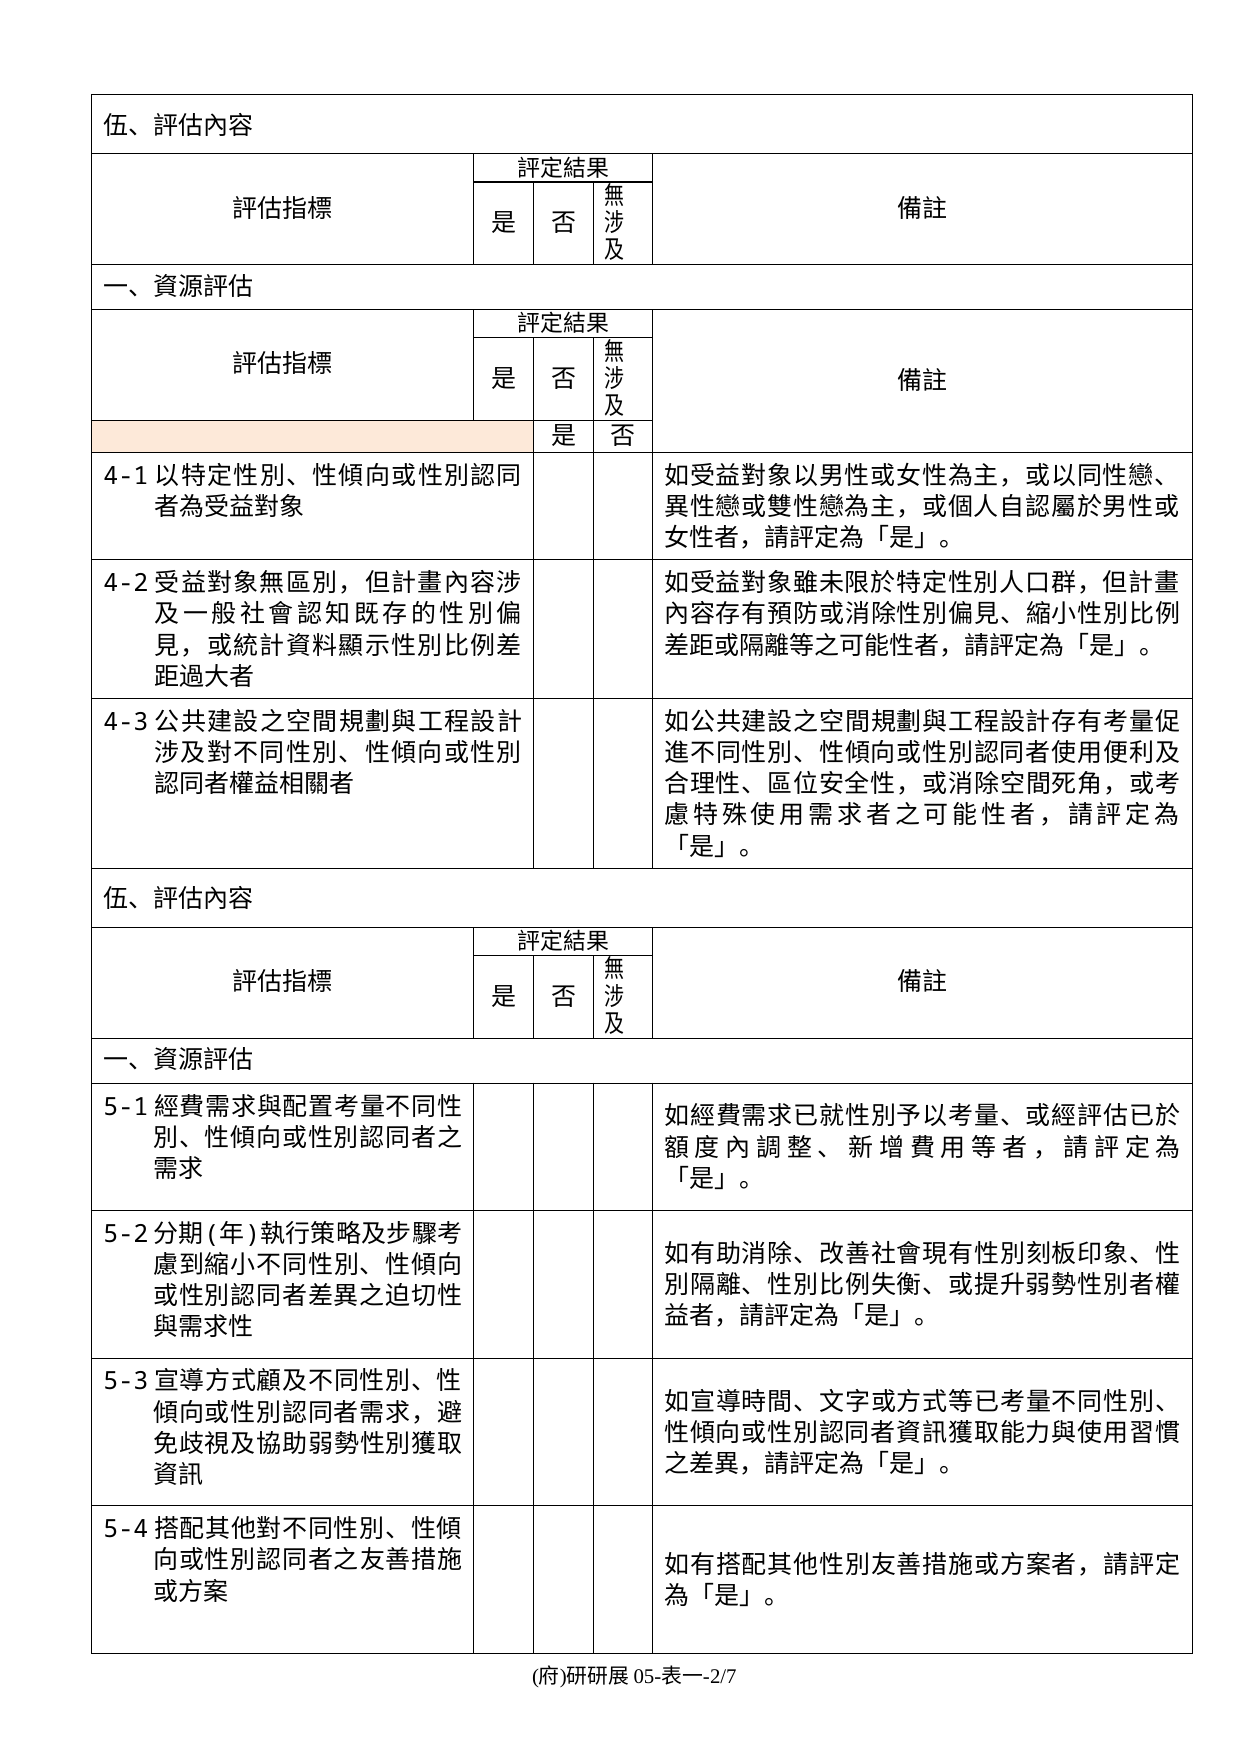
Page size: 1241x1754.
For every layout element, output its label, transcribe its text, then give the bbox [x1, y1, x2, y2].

table_header 伍、評估內容 [92, 95, 1192, 153]
table_cell [534, 1211, 593, 1357]
table_cell 無涉及 [594, 338, 652, 419]
table_cell [534, 560, 593, 698]
table_cell 否 [534, 183, 593, 264]
table_cell 評估指標 [92, 154, 473, 264]
table_cell [534, 1359, 593, 1505]
table_cell 是 [474, 338, 533, 419]
table_cell 備註 [653, 154, 1192, 264]
table_cell 是 [474, 956, 533, 1037]
table_cell [534, 453, 593, 559]
table_cell 無涉及 [594, 956, 652, 1037]
table_cell 是 [474, 183, 533, 264]
table_cell [534, 1506, 593, 1653]
table_cell [594, 699, 652, 868]
table_cell [474, 1084, 533, 1210]
table_cell [474, 1506, 533, 1653]
table_cell 如受益對象雖未限於特定性別人口群，但計畫內容存有預防或消除性別偏見、縮小性別比例差距或隔離等之可能性者，請評定為「是」。 [653, 560, 1192, 698]
table_cell 5-2分期(年)執行策略及步驟考慮到縮小不同性別、性傾向或性別認同者差異之迫切性與需求性 [92, 1211, 473, 1357]
table_cell 如宣導時間、文字或方式等已考量不同性別、性傾向或性別認同者資訊獲取能力與使用習慣之差異，請評定為「是」。 [653, 1359, 1192, 1505]
table_cell 5-4搭配其他對不同性別、性傾向或性別認同者之友善措施或方案 [92, 1506, 473, 1653]
table_cell [534, 699, 593, 868]
table_cell 否 [534, 956, 593, 1037]
table_cell 無涉及 [594, 183, 652, 264]
table_cell 如經費需求已就性別予以考量、或經評估已於額度內調整、新增費用等者，請評定為「是」。 [653, 1084, 1192, 1210]
table_cell 4-3公共建設之空間規劃與工程設計涉及對不同性別、性傾向或性別認同者權益相關者 [92, 699, 533, 868]
table_cell [594, 1359, 652, 1505]
table_cell 評定結果 [474, 310, 652, 337]
table_cell 如受益對象以男性或女性為主，或以同性戀、異性戀或雙性戀為主，或個人自認屬於男性或女性者，請評定為「是」。 [653, 453, 1192, 559]
table_cell [594, 1084, 652, 1210]
table_cell 否 [534, 338, 593, 419]
table_cell 4-1以特定性別、性傾向或性別認同者為受益對象 [92, 453, 533, 559]
table_cell 評估指標 [92, 310, 473, 419]
table_cell 評定結果 [474, 928, 652, 955]
table_cell 如有助消除、改善社會現有性別刻板印象、性別隔離、性別比例失衡、或提升弱勢性別者權益者，請評定為「是」。 [653, 1211, 1192, 1357]
table_cell 評定結果 [474, 154, 652, 181]
table_cell 備註 [653, 928, 1192, 1037]
table_cell [594, 1211, 652, 1357]
table_cell 一、資源評估 [92, 265, 1192, 309]
table_cell [594, 453, 652, 559]
table_cell [594, 560, 652, 698]
table_cell 備註 [653, 310, 1192, 452]
table_cell [92, 421, 533, 452]
table_cell 5-1經費需求與配置考量不同性別、性傾向或性別認同者之需求 [92, 1084, 473, 1210]
table_cell [594, 1506, 652, 1653]
table_cell 4-2受益對象無區別，但計畫內容涉及一般社會認知既存的性別偏見，或統計資料顯示性別比例差距過大者 [92, 560, 533, 698]
table_cell 否 [594, 421, 652, 452]
table_cell 評估指標 [92, 928, 473, 1037]
table_cell 如公共建設之空間規劃與工程設計存有考量促進不同性別、性傾向或性別認同者使用便利及合理性、區位安全性，或消除空間死角，或考慮特殊使用需求者之可能性者，請評定為「是」。 [653, 699, 1192, 868]
table_cell [474, 1359, 533, 1505]
table_cell 是 [534, 421, 593, 452]
table_cell 如有搭配其他性別友善措施或方案者，請評定為「是」。 [653, 1506, 1192, 1653]
table_cell [534, 1084, 593, 1210]
table_cell 伍、評估內容 [92, 869, 1192, 927]
table_cell 5-3宣導方式顧及不同性別、性傾向或性別認同者需求，避免歧視及協助弱勢性別獲取資訊 [92, 1359, 473, 1505]
table_cell [474, 1211, 533, 1357]
table_cell 一、資源評估 [92, 1039, 1192, 1083]
